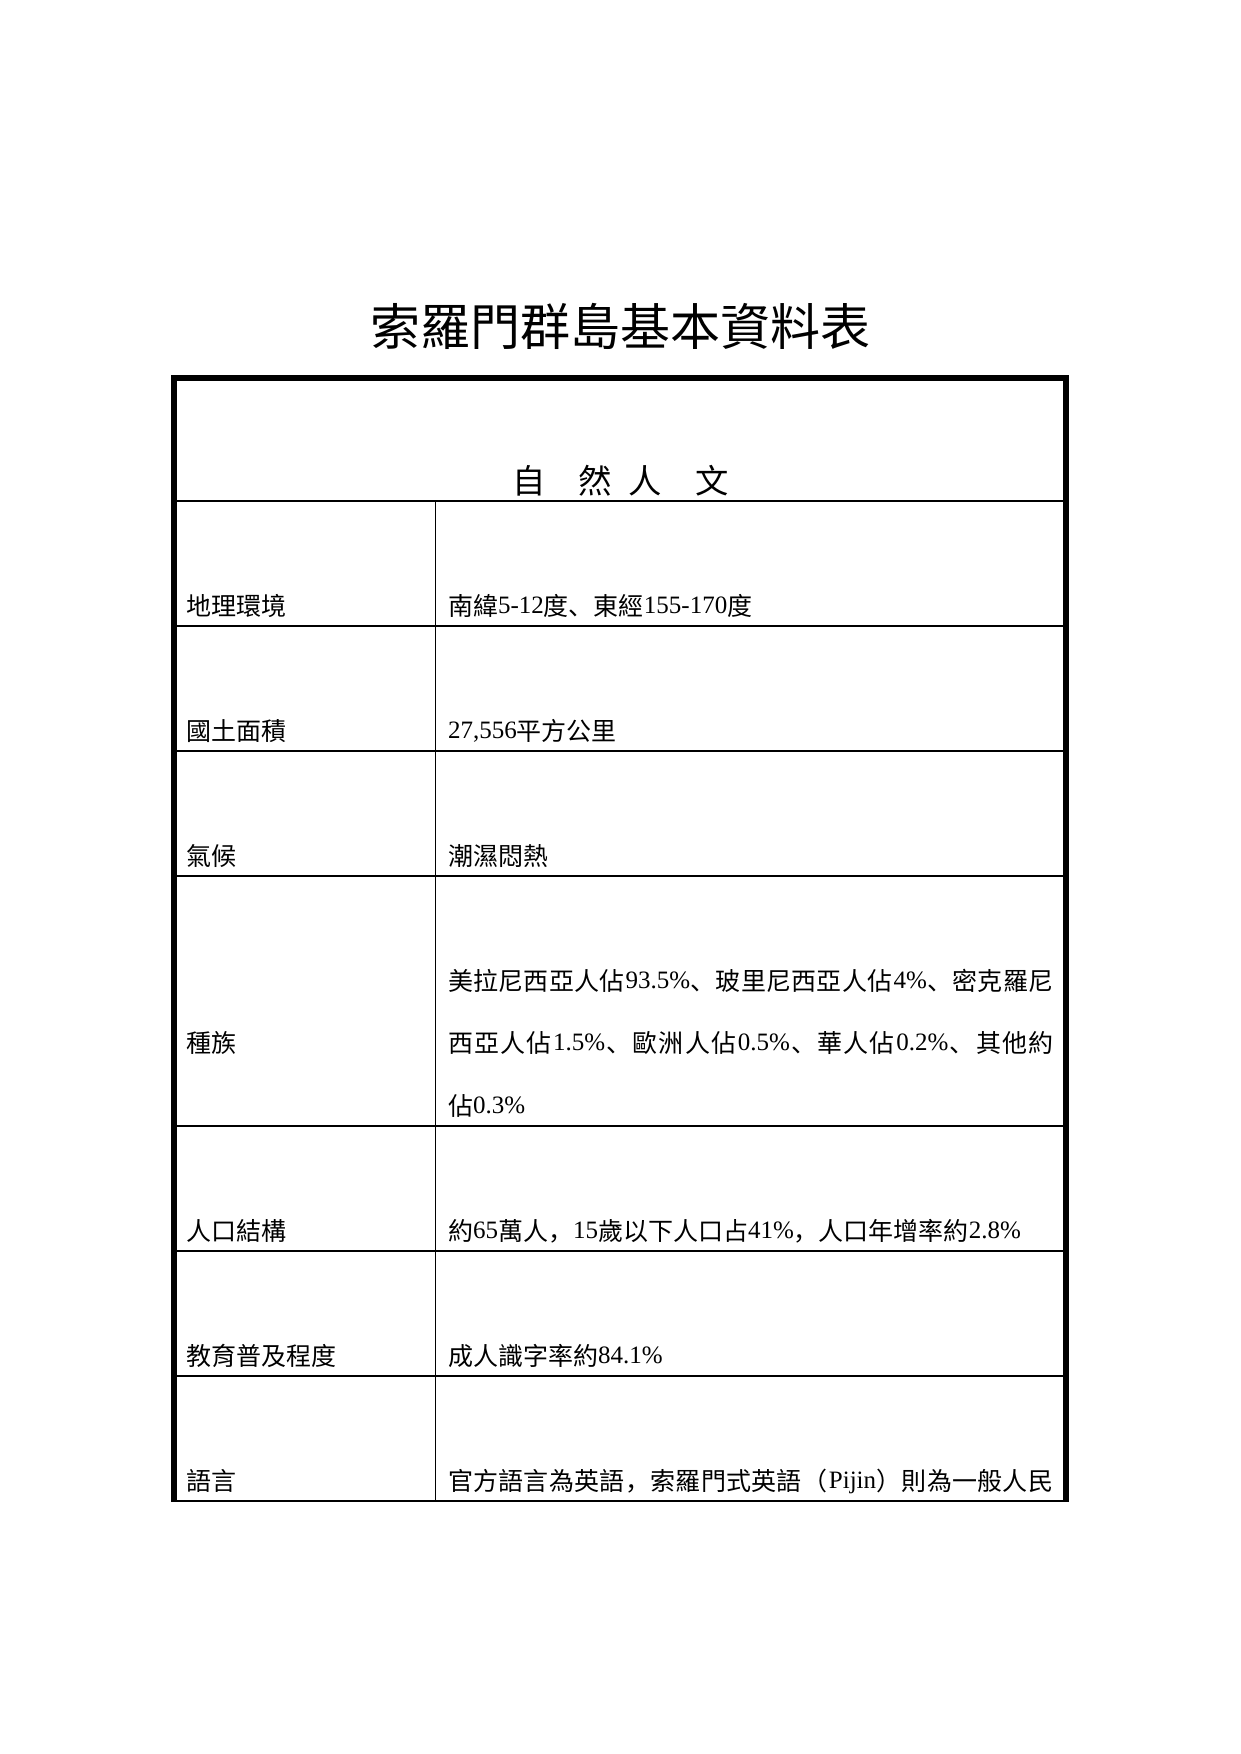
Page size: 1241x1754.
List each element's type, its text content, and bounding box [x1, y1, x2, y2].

table_cell 27,556平方公里 [436, 627, 1063, 750]
table_cell 氣候 [177, 752, 435, 875]
table_cell 教育普及程度 [177, 1252, 435, 1375]
text 索羅門群島基本資料表 [177, 250, 1063, 375]
table_cell 地理環境 [177, 502, 435, 625]
table_cell 美拉尼西亞人佔93.5%、玻里尼西亞人佔4%、密克羅尼西亞人佔1.5%、歐洲人佔0.5%、華人佔0.2%、其他約佔0.3% [436, 877, 1063, 1125]
table_cell 成人識字率約84.1% [436, 1252, 1063, 1375]
table_cell 潮濕悶熱 [436, 752, 1063, 875]
table_cell 南緯5-12度、東經155-170度 [436, 502, 1063, 625]
table_cell 國土面積 [177, 627, 435, 750]
table_header 自 然 人 文 [177, 381, 1063, 500]
table_cell 人口結構 [177, 1127, 435, 1250]
table_cell 種族 [177, 877, 435, 1125]
table_cell 官方語言為英語，索羅門式英語（Pijin）則為一般人民 [436, 1377, 1063, 1500]
table_cell 語言 [177, 1377, 435, 1500]
table_cell 約65萬人，15歲以下人口占41%，人口年增率約2.8% [436, 1127, 1063, 1250]
